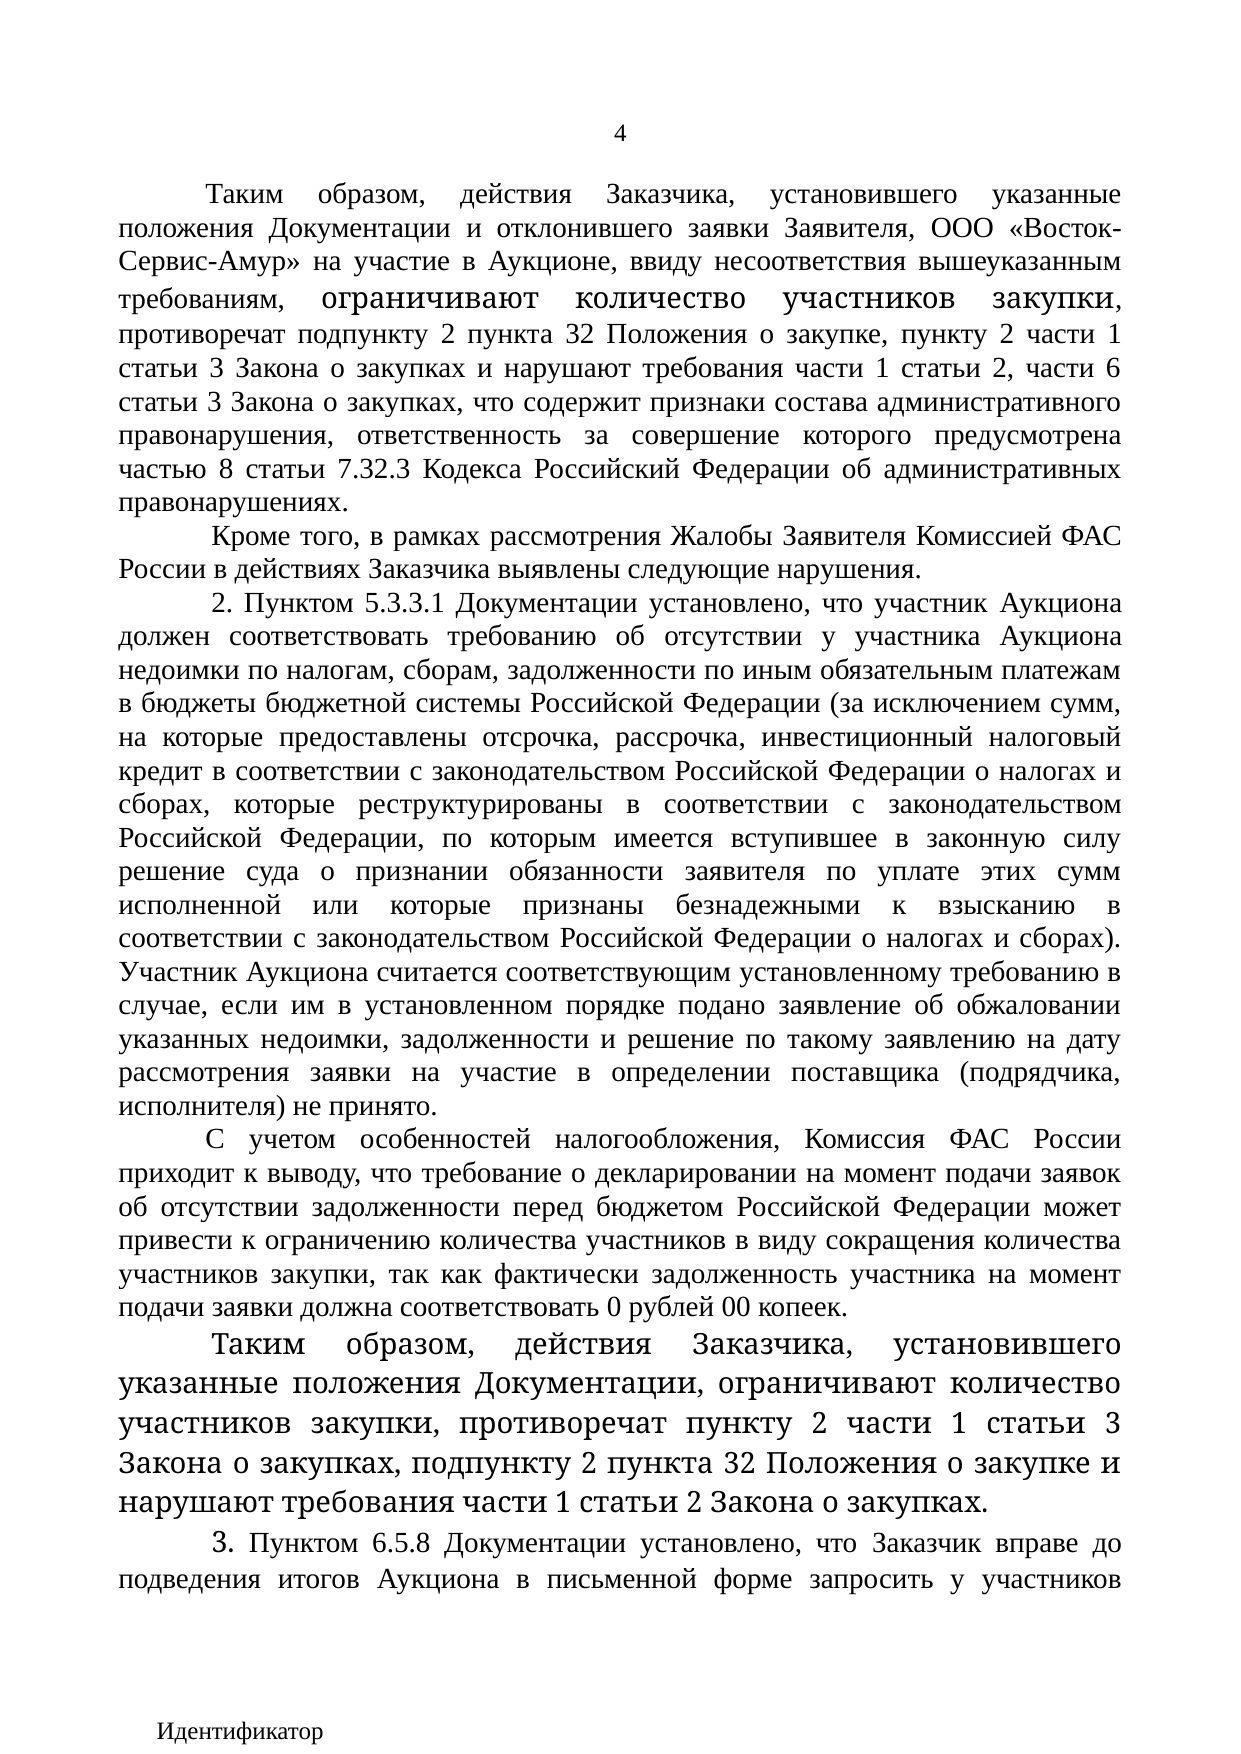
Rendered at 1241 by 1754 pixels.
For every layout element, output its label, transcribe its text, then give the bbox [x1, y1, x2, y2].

text 2. Пунктом 5.3.3.1 Документации установлено, что участник Аукциона должен соответствовать требованию об отсутствии у участника Аукциона недоимки по налогам, сборам, задолженности по иным обязательным платежам в бюджеты бюджетной системы Российской Федерации (за исключением сумм, на которые предоставлены отсрочка, рассрочка, инвестиционный налоговый кредит в соответствии с законодательством Российской Федерации о налогах и сборах, которые реструктурированы в соответствии с законодательством Российской Федерации, по которым имеется вступившее в законную силу решение суда о признании обязанности заявителя по уплате этих сумм исполненной или которые признаны безнадежными к взысканию в соответствии с законодательством Российской Федерации о налогах и сборах). Участник Аукциона считается соответствующим установленному требованию в случае, если им в установленном порядке подано заявление об обжаловании указанных недоимки, задолженности и решение по такому заявлению на дату рассмотрения заявки на участие в определении поставщика (подрядчика, исполнителя) не принято. [118, 585, 1122, 1122]
text Таким образом, действия Заказчика, установившего указанные положения Документации, ограничивают количество участников закупки, противоречат пункту 2 части 1 статьи 3 Закона о закупках, подпункту 2 пункта 32 Положения о закупке и нарушают требования части 1 статьи 2 Закона о закупках. [118, 1323, 1122, 1521]
text С учетом особенностей налогообложения, Комиссия ФАС России приходит к выводу, что требование о декларировании на момент подачи заявок об отсутствии задолженности перед бюджетом Российской Федерации может привести к ограничению количества участников в виду сокращения количества участников закупки, так как фактически задолженность участника на момент подачи заявки должна соответствовать 0 рублей 00 копеек. [118, 1122, 1122, 1323]
text Таким образом, действия Заказчика, установившего указанные положения Документации и отклонившего заявки Заявителя, ООО «Восток-Сервис-Амур» на участие в Аукционе, ввиду несоответствия вышеуказанным требованиям, ограничивают количество участников закупки, противоречат подпункту 2 пункта 32 Положения о закупке, пункту 2 части 1 статьи 3 Закона о закупках и нарушают требования части 1 статьи 2, части 6 статьи 3 Закона о закупках, что содержит признаки состава административного правонарушения, ответственность за совершение которого предусмотрена частью 8 статьи 7.32.3 Кодекса Российский Федерации об административных правонарушениях. [118, 176, 1122, 518]
text 3. Пунктом 6.5.8 Документации установлено, что Заказчик вправе до подведения итогов Аукциона в письменной форме запросить у участников [118, 1521, 1122, 1594]
text Кроме того, в рамках рассмотрения Жалобы Заявителя Комиссией ФАС России в действиях Заказчика выявлены следующие нарушения. [118, 518, 1122, 585]
